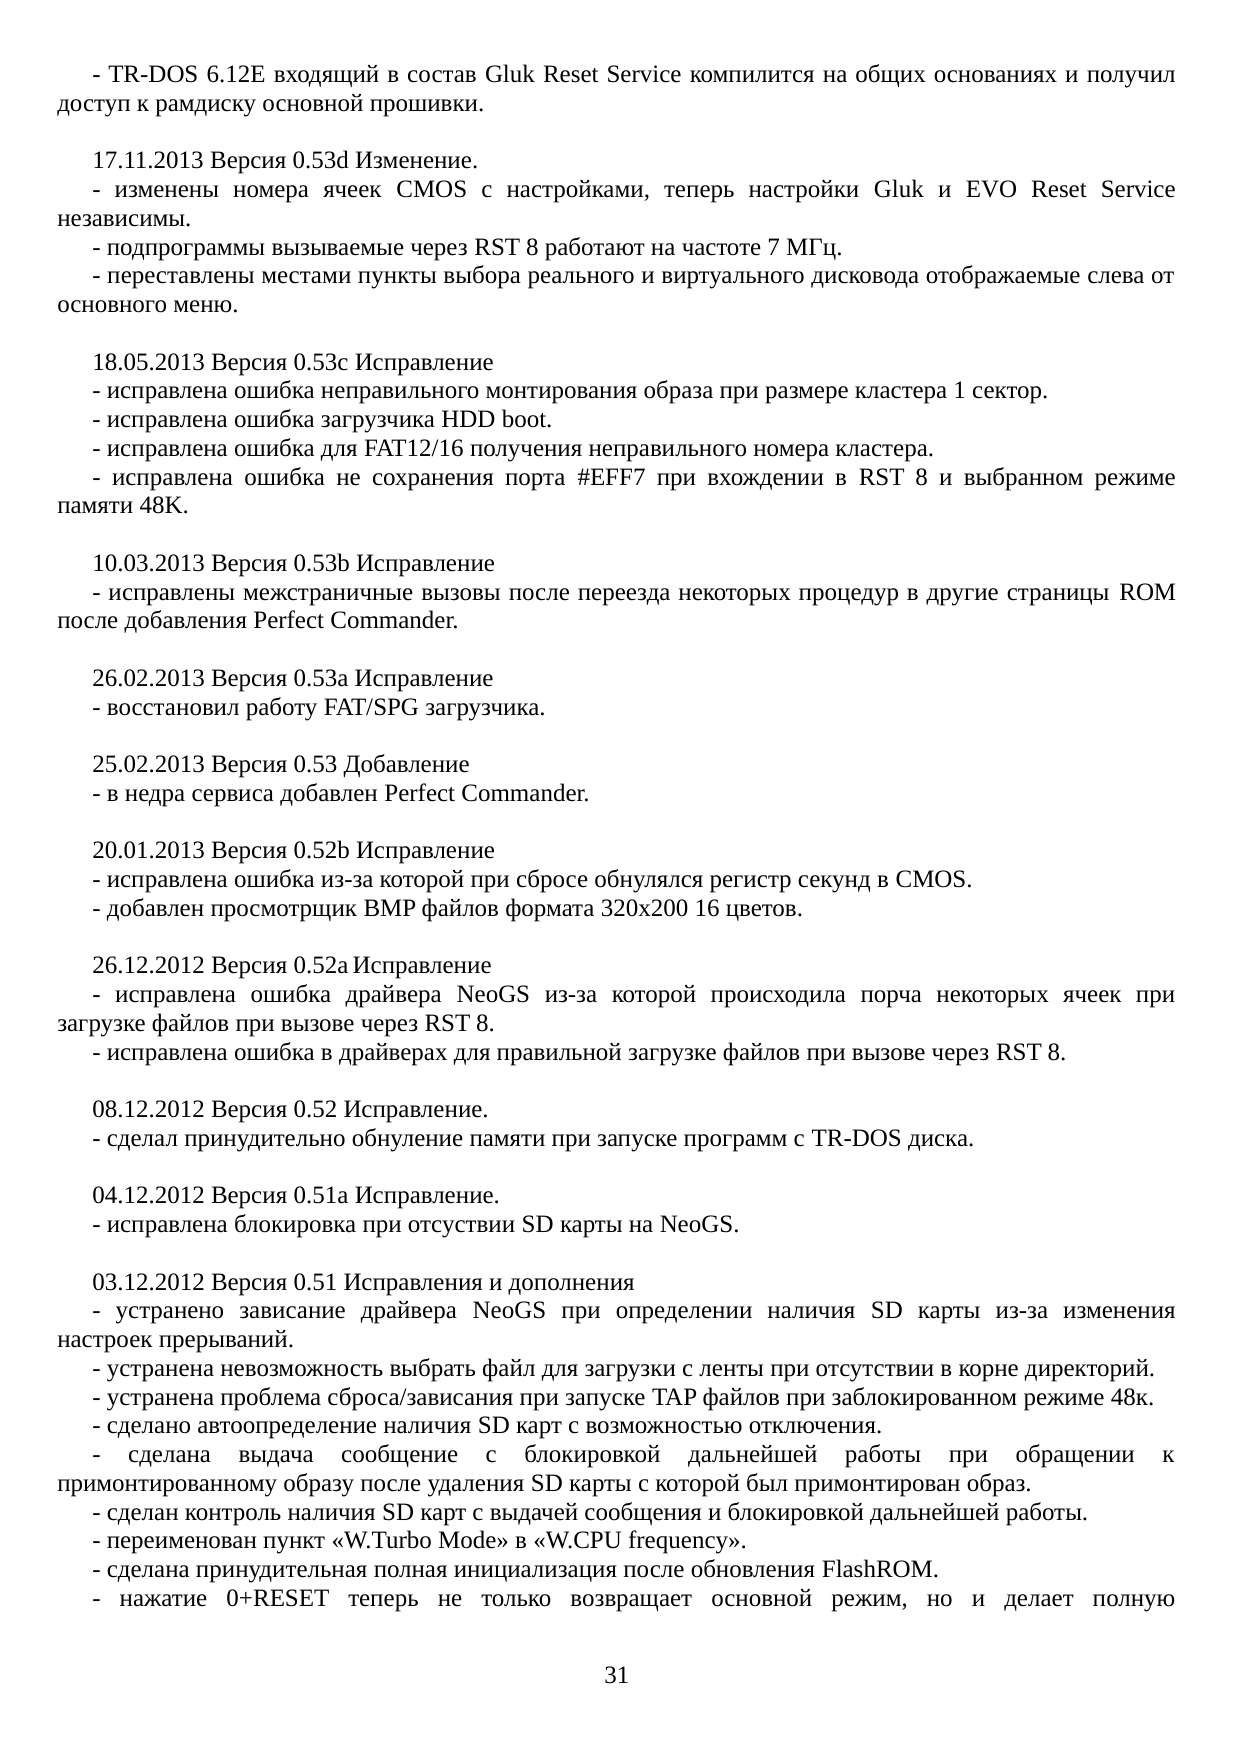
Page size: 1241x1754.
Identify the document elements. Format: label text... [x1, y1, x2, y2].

text 03.12.2012 Версия 0.51 Исправления и дополнения [57, 1267, 1176, 1296]
text - устранено зависание драйвера NeoGS при определении наличия SD карты из-за изменения настроек прерываний. [57, 1296, 1176, 1353]
text - переставлены местами пункты выбора реального и виртуального дисковода отображаемые слева от основного меню. [57, 261, 1176, 318]
text - в недра сервиса добавлен Perfect Commander. [57, 778, 1176, 807]
text 04.12.2012 Версия 0.51a Исправление. [57, 1181, 1176, 1209]
text - исправлена ошибка для FAT12/16 получения неправильного номера кластера. [57, 433, 1176, 462]
text - изменены номера ячеек CMOS с настройками, теперь настройки Gluk и EVO Reset Service независимы. [57, 174, 1176, 232]
text - сделана выдача сообщение с блокировкой дальнейшей работы при обращении к примонтированному образу после удаления SD карты с которой был примонтирован образ. [57, 1439, 1176, 1497]
text - нажатие 0+RESET теперь не только возвращает основной режим, но и делает полную [57, 1583, 1176, 1612]
text 20.01.2013 Версия 0.52b Исправление [57, 836, 1176, 864]
text - исправлена ошибка не сохранения порта #EFF7 при вхождении в RST 8 и выбранном режиме памяти 48K. [57, 462, 1176, 519]
text - исправлена блокировка при отсуствии SD карты на NeoGS. [57, 1209, 1176, 1238]
text 17.11.2013 Версия 0.53d Изменение. [57, 146, 1176, 174]
text 26.12.2012 Версия 0.52а Исправление [57, 951, 1176, 979]
text - исправлена ошибка в драйверах для правильной загрузке файлов при вызове через RST 8. [57, 1037, 1176, 1066]
text - добавлен просмотрщик BMP файлов формата 320х200 16 цветов. [57, 893, 1176, 922]
text - сделан контроль наличия SD карт с выдачей сообщения и блокировкой дальнейшей работы. [57, 1497, 1176, 1526]
text 10.03.2013 Версия 0.53b Исправление [57, 548, 1176, 577]
text - исправлена ошибка из-за которой при сбросе обнулялся регистр секунд в CMOS. [57, 864, 1176, 893]
text - устранена невозможность выбрать файл для загрузки с ленты при отсутствии в корне директорий. [57, 1353, 1176, 1382]
text - сделал принудительно обнуление памяти при запуске программ с TR-DOS диска. [57, 1123, 1176, 1152]
text - подпрограммы вызываемые через RST 8 работают на частоте 7 МГц. [57, 232, 1176, 261]
text - сделана принудительная полная инициализация после обновления FlashROM. [57, 1554, 1176, 1583]
text 26.02.2013 Версия 0.53а Исправление [57, 663, 1176, 692]
text - исправлены межстраничные вызовы после переезда некоторых процедур в другие страницы ROM после добавления Perfect Commander. [57, 577, 1176, 634]
text - исправлена ошибка загрузчика HDD boot. [57, 404, 1176, 433]
text - устранена проблема сброса/зависания при запуске TAP файлов при заблокированном режиме 48к. [57, 1382, 1176, 1411]
text 25.02.2013 Версия 0.53 Добавление [57, 749, 1176, 778]
text - переименован пункт «W.Turbo Mode» в «W.CPU frequency». [57, 1526, 1176, 1554]
text - исправлена ошибка неправильного монтирования образа при размере кластера 1 сектор. [57, 376, 1176, 404]
text - исправлена ошибка драйвера NeoGS из-за которой происходила порча некоторых ячеек при загрузке файлов при вызове через RST 8. [57, 979, 1176, 1037]
text - сделано автоопределение наличия SD карт с возможностью отключения. [57, 1411, 1176, 1439]
text - TR-DOS 6.12E входящий в состав Gluk Reset Service компилится на общих основаниях и получил доступ к рамдиску основной прошивки. [57, 59, 1176, 117]
text 08.12.2012 Версия 0.52 Исправление. [57, 1094, 1176, 1123]
text - восстановил работу FAT/SPG загрузчика. [57, 692, 1176, 721]
text 18.05.2013 Версия 0.53c Исправление [57, 347, 1176, 376]
